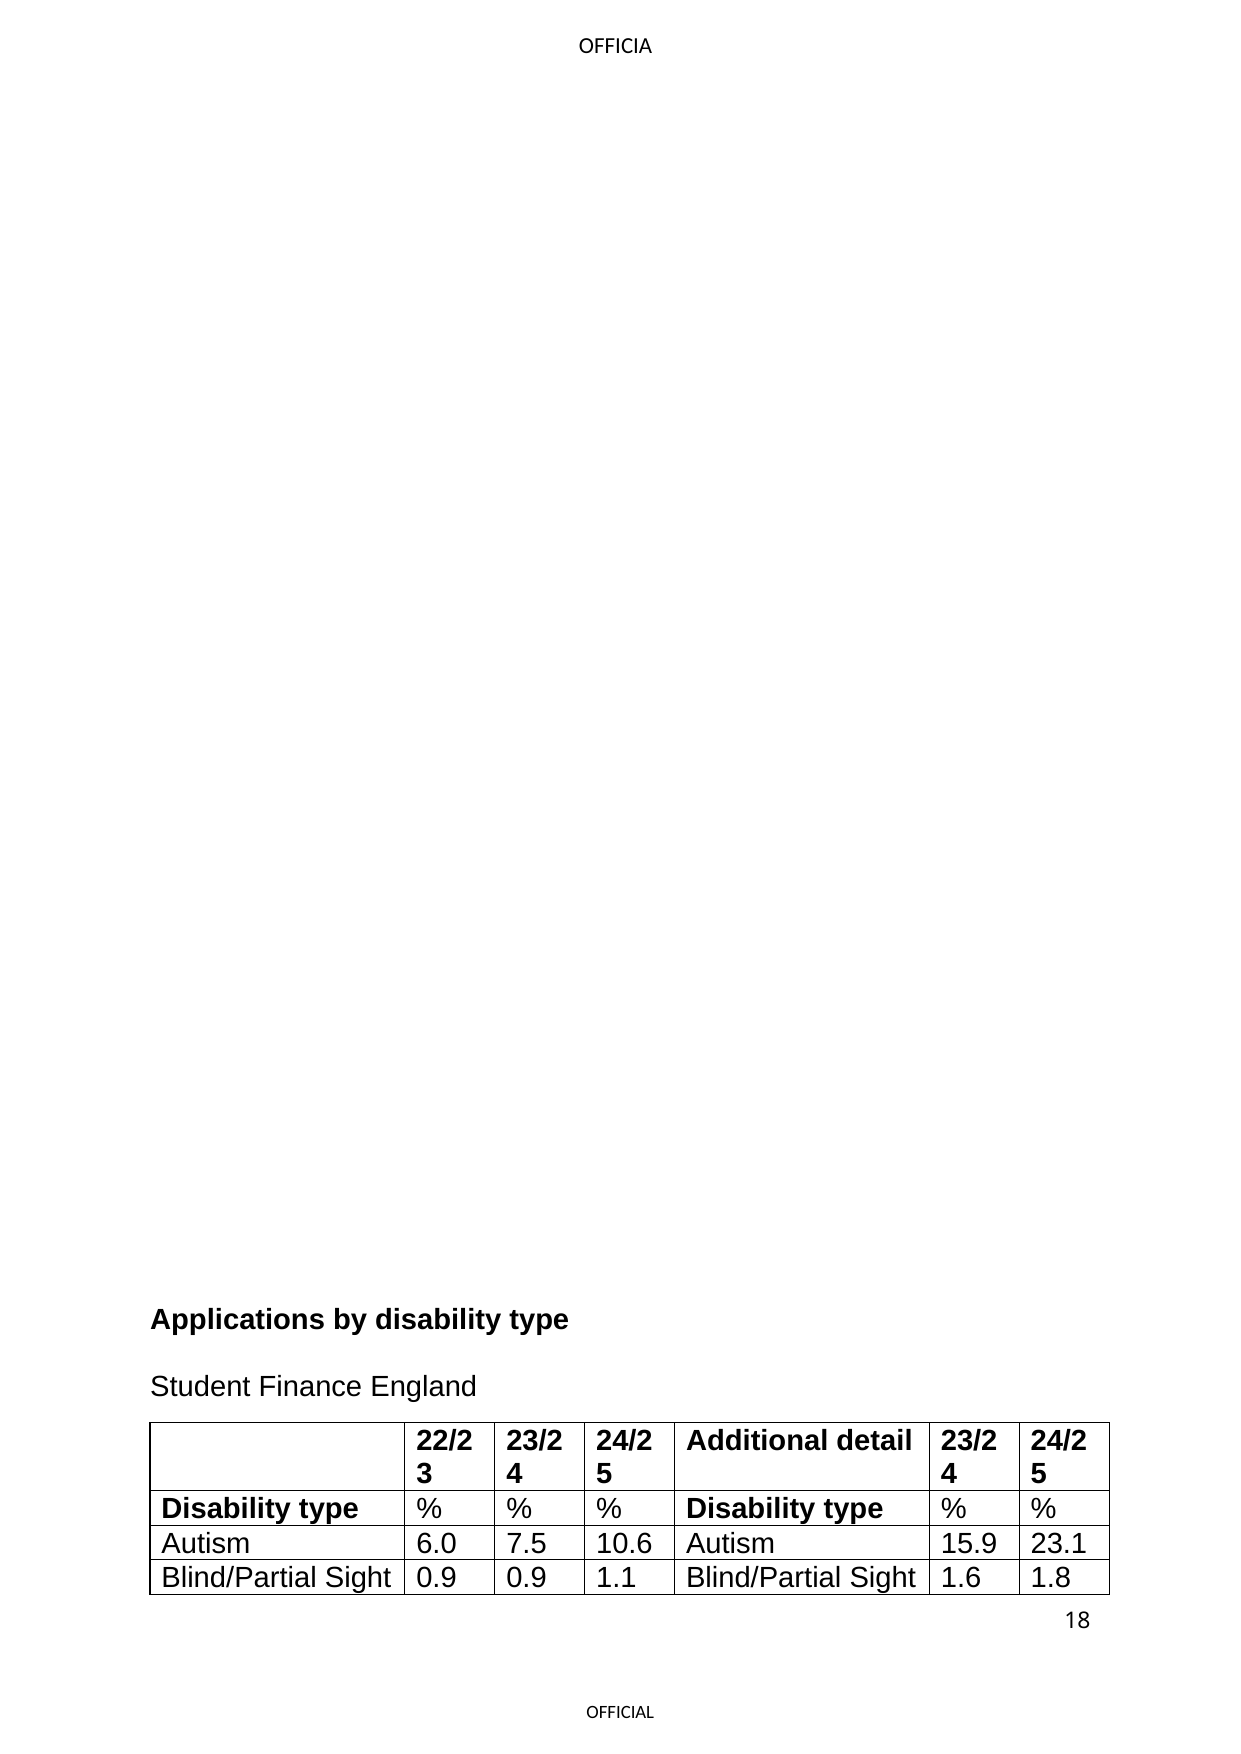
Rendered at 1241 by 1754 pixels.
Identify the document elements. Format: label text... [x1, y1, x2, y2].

table_cell 7.5 [495, 1526, 584, 1559]
table_cell % [495, 1491, 584, 1525]
table_header 23/24 [930, 1423, 1019, 1490]
table_cell 10.6 [585, 1526, 674, 1559]
table_header 24/25 [1020, 1423, 1109, 1490]
table_header 23/24 [495, 1423, 584, 1490]
table_header Additional detail [675, 1423, 929, 1490]
text Applications by disability type [150, 1302, 1090, 1336]
table_cell 0.9 [495, 1560, 584, 1594]
table_cell 1.1 [585, 1560, 674, 1594]
table_header [151, 1423, 404, 1490]
table_cell % [930, 1491, 1019, 1525]
table_cell 15.9 [930, 1526, 1019, 1559]
table_cell 23.1 [1020, 1526, 1109, 1559]
table_cell 0.9 [405, 1560, 494, 1594]
table_cell % [405, 1491, 494, 1525]
table_cell Autism [151, 1526, 404, 1559]
table_cell % [1020, 1491, 1109, 1525]
table_cell 1.8 [1020, 1560, 1109, 1594]
table_cell Disability type [675, 1491, 929, 1525]
table_cell % [585, 1491, 674, 1525]
table_cell Blind/Partial Sight [151, 1560, 404, 1594]
table_header 22/23 [405, 1423, 494, 1490]
table_cell Disability type [151, 1491, 404, 1525]
table_cell 1.6 [930, 1560, 1019, 1594]
table_cell 6.0 [405, 1526, 494, 1559]
text Student Finance England [150, 1369, 1090, 1403]
table_cell Blind/Partial Sight [675, 1560, 929, 1594]
table_cell Autism [675, 1526, 929, 1559]
table_header 24/25 [585, 1423, 674, 1490]
